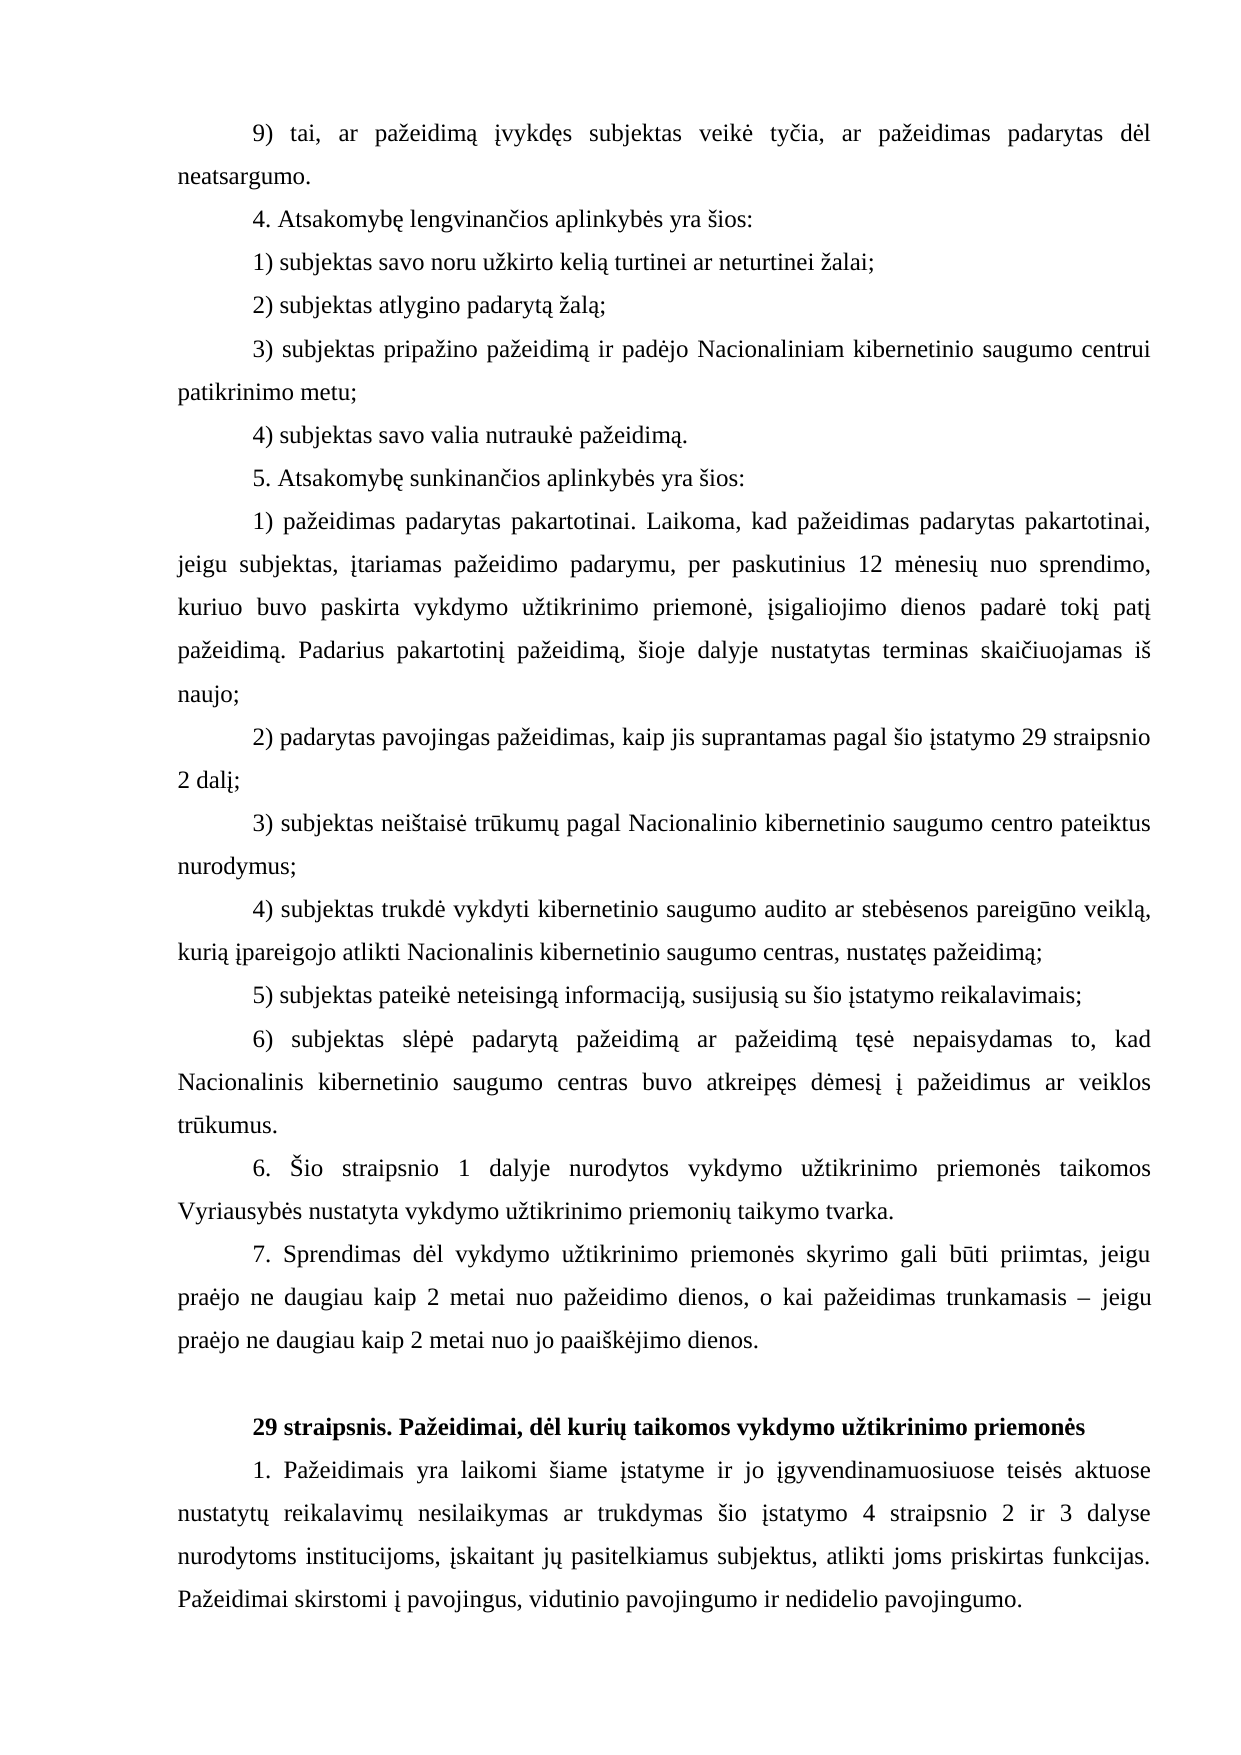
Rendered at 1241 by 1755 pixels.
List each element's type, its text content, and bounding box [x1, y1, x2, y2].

text 2) subjektas atlygino padarytą žalą; [177, 291, 1152, 319]
text 1. Pažeidimais yra laikomi šiame įstatyme ir jo įgyvendinamuosiuose teisės aktuose nustatytų reikalavimų nesilaikymas ar trukdymas šio įstatymo 4 straipsnio 2 ir 3 dalyse nurodytoms institucijoms, įskaitant jų pasitelkiamus subjektus, atlikti joms priskirtas funkcijas. Pažeidimai skirstomi į pavojingus, vidutinio pavojingumo ir nedidelio pavojingumo. [177, 1455, 1152, 1613]
text 4) subjektas trukdė vykdyti kibernetinio saugumo audito ar stebėsenos pareigūno veiklą, kurią įpareigojo atlikti Nacionalinis kibernetinio saugumo centras, nustatęs pažeidimą; [177, 894, 1152, 966]
text 29 straipsnis. Pažeidimai, dėl kurių taikomos vykdymo užtikrinimo priemonės [177, 1412, 1152, 1441]
text 5) subjektas pateikė neteisingą informaciją, susijusią su šio įstatymo reikalavimais; [177, 981, 1152, 1009]
text 9) tai, ar pažeidimą įvykdęs subjektas veikė tyčia, ar pažeidimas padarytas dėl neatsargumo. [177, 118, 1152, 190]
text 6. Šio straipsnio 1 dalyje nurodytos vykdymo užtikrinimo priemonės taikomos Vyriausybės nustatyta vykdymo užtikrinimo priemonių taikymo tvarka. [177, 1153, 1152, 1225]
text 3) subjektas pripažino pažeidimą ir padėjo Nacionaliniam kibernetinio saugumo centrui patikrinimo metu; [177, 334, 1152, 406]
text 2) padarytas pavojingas pažeidimas, kaip jis suprantamas pagal šio įstatymo 29 straipsnio 2 dalį; [177, 722, 1152, 794]
text 4) subjektas savo valia nutraukė pažeidimą. [177, 420, 1152, 449]
text 4. Atsakomybę lengvinančios aplinkybės yra šios: [177, 204, 1152, 233]
text 1) pažeidimas padarytas pakartotinai. Laikoma, kad pažeidimas padarytas pakartotinai, jeigu subjektas, įtariamas pažeidimo padarymu, per paskutinius 12 mėnesių nuo sprendimo, kuriuo buvo paskirta vykdymo užtikrinimo priemonė, įsigaliojimo dienos padarė tokį patį pažeidimą. Padarius pakartotinį pažeidimą, šioje dalyje nustatytas terminas skaičiuojamas iš naujo; [177, 506, 1152, 707]
text 6) subjektas slėpė padarytą pažeidimą ar pažeidimą tęsė nepaisydamas to, kad Nacionalinis kibernetinio saugumo centras buvo atkreipęs dėmesį į pažeidimus ar veiklos trūkumus. [177, 1024, 1152, 1139]
text 7. Sprendimas dėl vykdymo užtikrinimo priemonės skyrimo gali būti priimtas, jeigu praėjo ne daugiau kaip 2 metai nuo pažeidimo dienos, o kai pažeidimas trunkamasis – jeigu praėjo ne daugiau kaip 2 metai nuo jo paaiškėjimo dienos. [177, 1239, 1152, 1354]
text 1) subjektas savo noru užkirto kelią turtinei ar neturtinei žalai; [177, 247, 1152, 276]
text 5. Atsakomybę sunkinančios aplinkybės yra šios: [177, 463, 1152, 492]
text 3) subjektas neištaisė trūkumų pagal Nacionalinio kibernetinio saugumo centro pateiktus nurodymus; [177, 808, 1152, 880]
